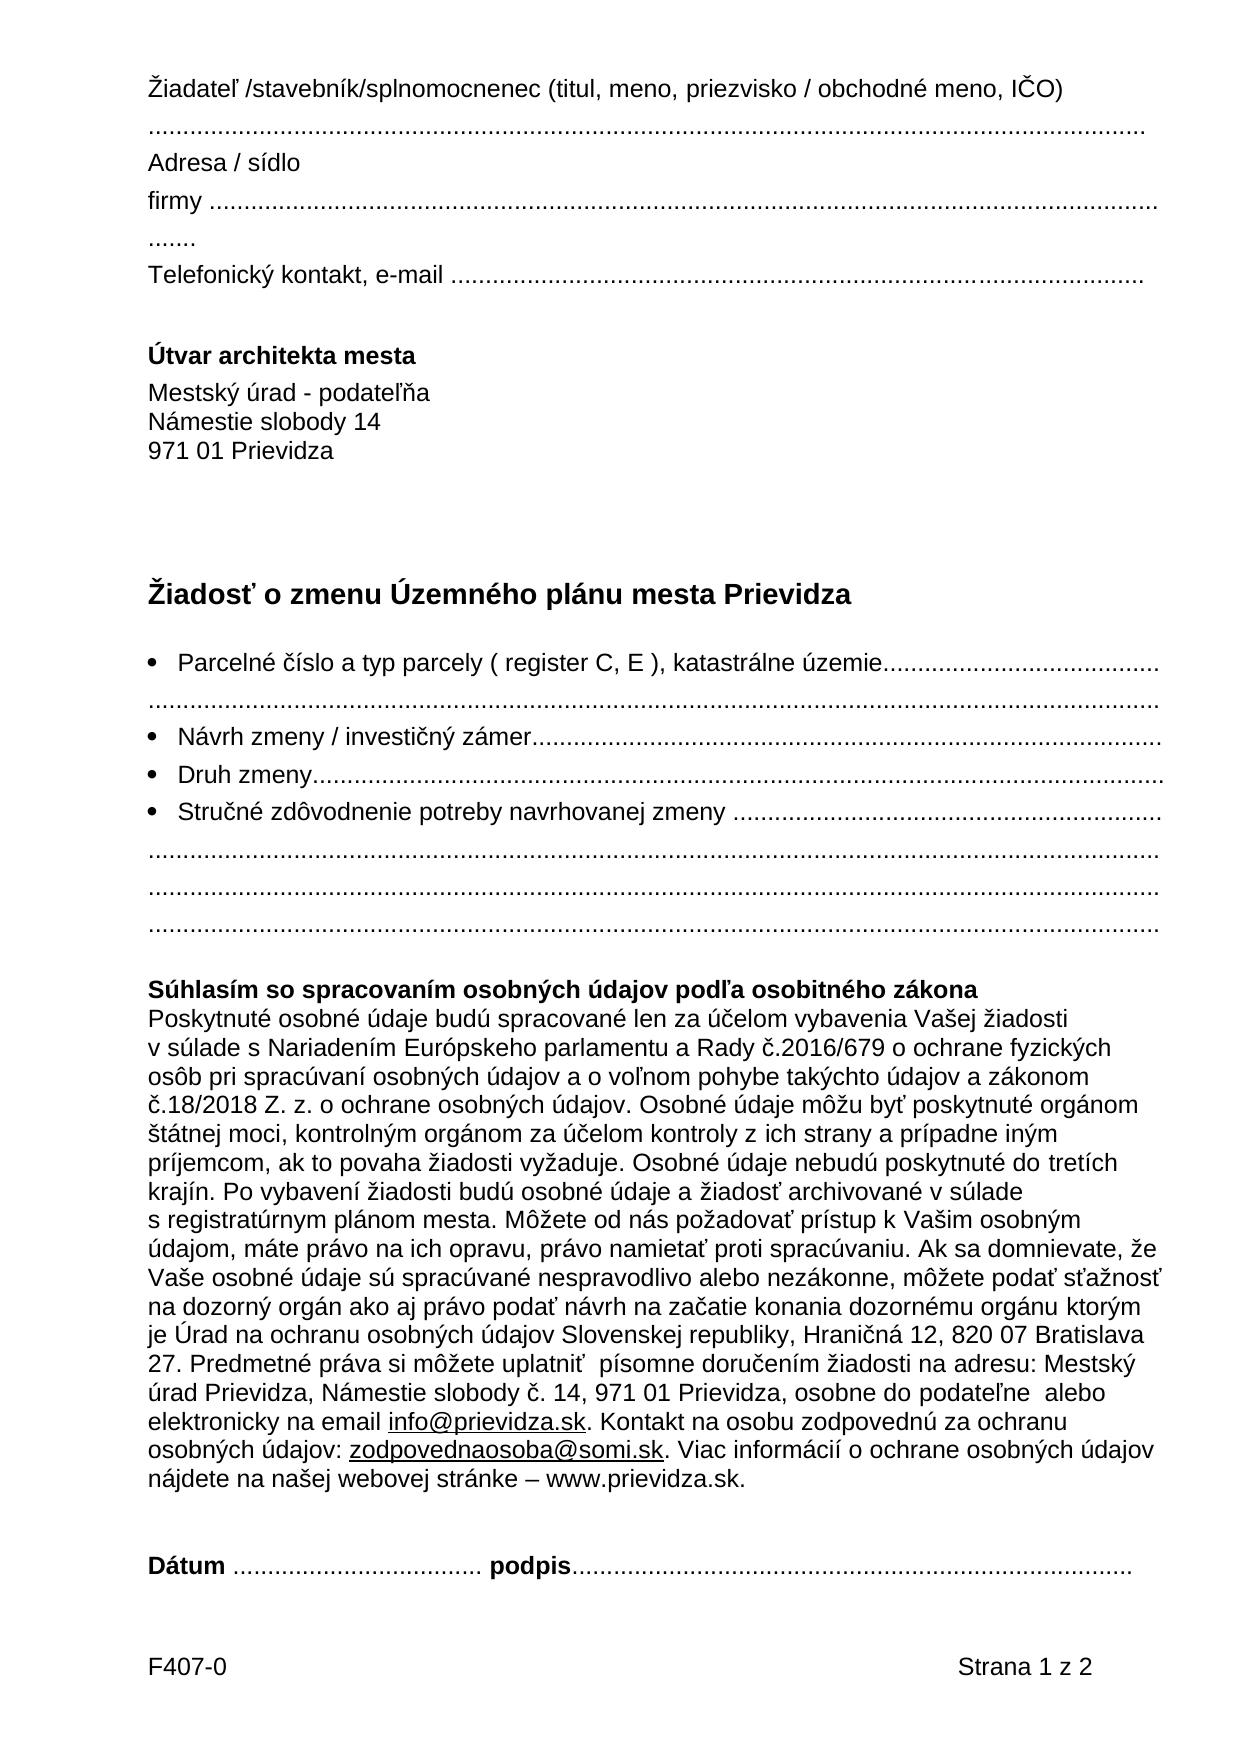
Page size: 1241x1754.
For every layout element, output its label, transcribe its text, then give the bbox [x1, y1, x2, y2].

text Dátum .................................... podpis................................................................................. [148, 1551, 1167, 1580]
text Námestie slobody 14 [148, 407, 1004, 436]
text Adresa / sídlo firmy ................................................................................................................................................ [148, 148, 1167, 252]
list Stručné zdôvodnenie potreby navrhovanej zmeny .............................................................. [148, 797, 1167, 826]
list Návrh zmeny / investičný zámer........................................................................................... [148, 722, 1167, 751]
text 971 01 Prievidza [148, 436, 1004, 464]
text ................................................................................................................................................ [148, 111, 1167, 140]
text Telefonický kontakt, e-mail .................................................................................................... [148, 260, 1167, 289]
text Súhlasím so spracovaním osobných údajov podľa osobitného zákona [148, 975, 1167, 1004]
subtitle Žiadosť o zmenu Územného plánu mesta Prievidza [148, 577, 1167, 610]
text Poskytnuté osobné údaje budú spracované len za účelom vybavenia Vašej žiadosti v súlade s Nariadením Európskeho parlamentu a Rady č.2016/679 o ochrane fyzických osôb pri spracúvaní osobných údajov a o voľnom pohybe takýchto údajov a zákonom č.18/2018 Z. z. o ochrane osobných údajov. Osobné údaje môžu byť poskytnuté orgánom štátnej moci, kontrolným orgánom za účelom kontroly z ich strany a prípadne iným príjemcom, ak to povaha žiadosti vyžaduje. Osobné údaje nebudú poskytnuté do tretích krajín. Po vybavení žiadosti budú osobné údaje a žiadosť archivované v súlade s registratúrnym plánom mesta. Môžete od nás požadovať prístup k Vašim osobným údajom, máte právo na ich opravu, právo namietať proti spracúvaniu. Ak sa domnievate, že Vaše osobné údaje sú spracúvané nespravodlivo alebo nezákonne, môžete podať sťažnosť na dozorný orgán ako aj právo podať návrh na začatie konania dozornému orgánu ktorým je Úrad na ochranu osobných údajov Slovenskej republiky, Hraničná 12, 820 07 Bratislava 27. Predmetné práva si môžete uplatniť písomne doručením žiadosti na adresu: Mestský úrad Prievidza, Námestie slobody č. 14, 971 01 Prievidza, osobne do podateľne alebo elektronicky na email info@prievidza.sk. Kontakt na osobu zodpovednú za ochranu osobných údajov: zodpovednaosoba@somi.sk. Viac informácií o ochrane osobných údajov nájdete na našej webovej stránke – www.prievidza.sk. [148, 1004, 1167, 1493]
text .................................................................................................................................................. [148, 685, 1167, 714]
text Žiadateľ /stavebník/splnomocnenec (titul, meno, priezvisko / obchodné meno, IČO) [148, 74, 1167, 102]
list Parcelné číslo a typ parcely ( register C, E ), katastrálne územie........................................ [148, 647, 1167, 676]
text Útvar architekta mesta [148, 341, 1004, 370]
text Mestský úrad - podateľňa [148, 378, 1004, 407]
list Druh zmeny........................................................................................................................... [148, 760, 1167, 789]
text ...................................................................................................................................................................................................................................................................................................................................................................................................................................................... [148, 835, 1167, 938]
